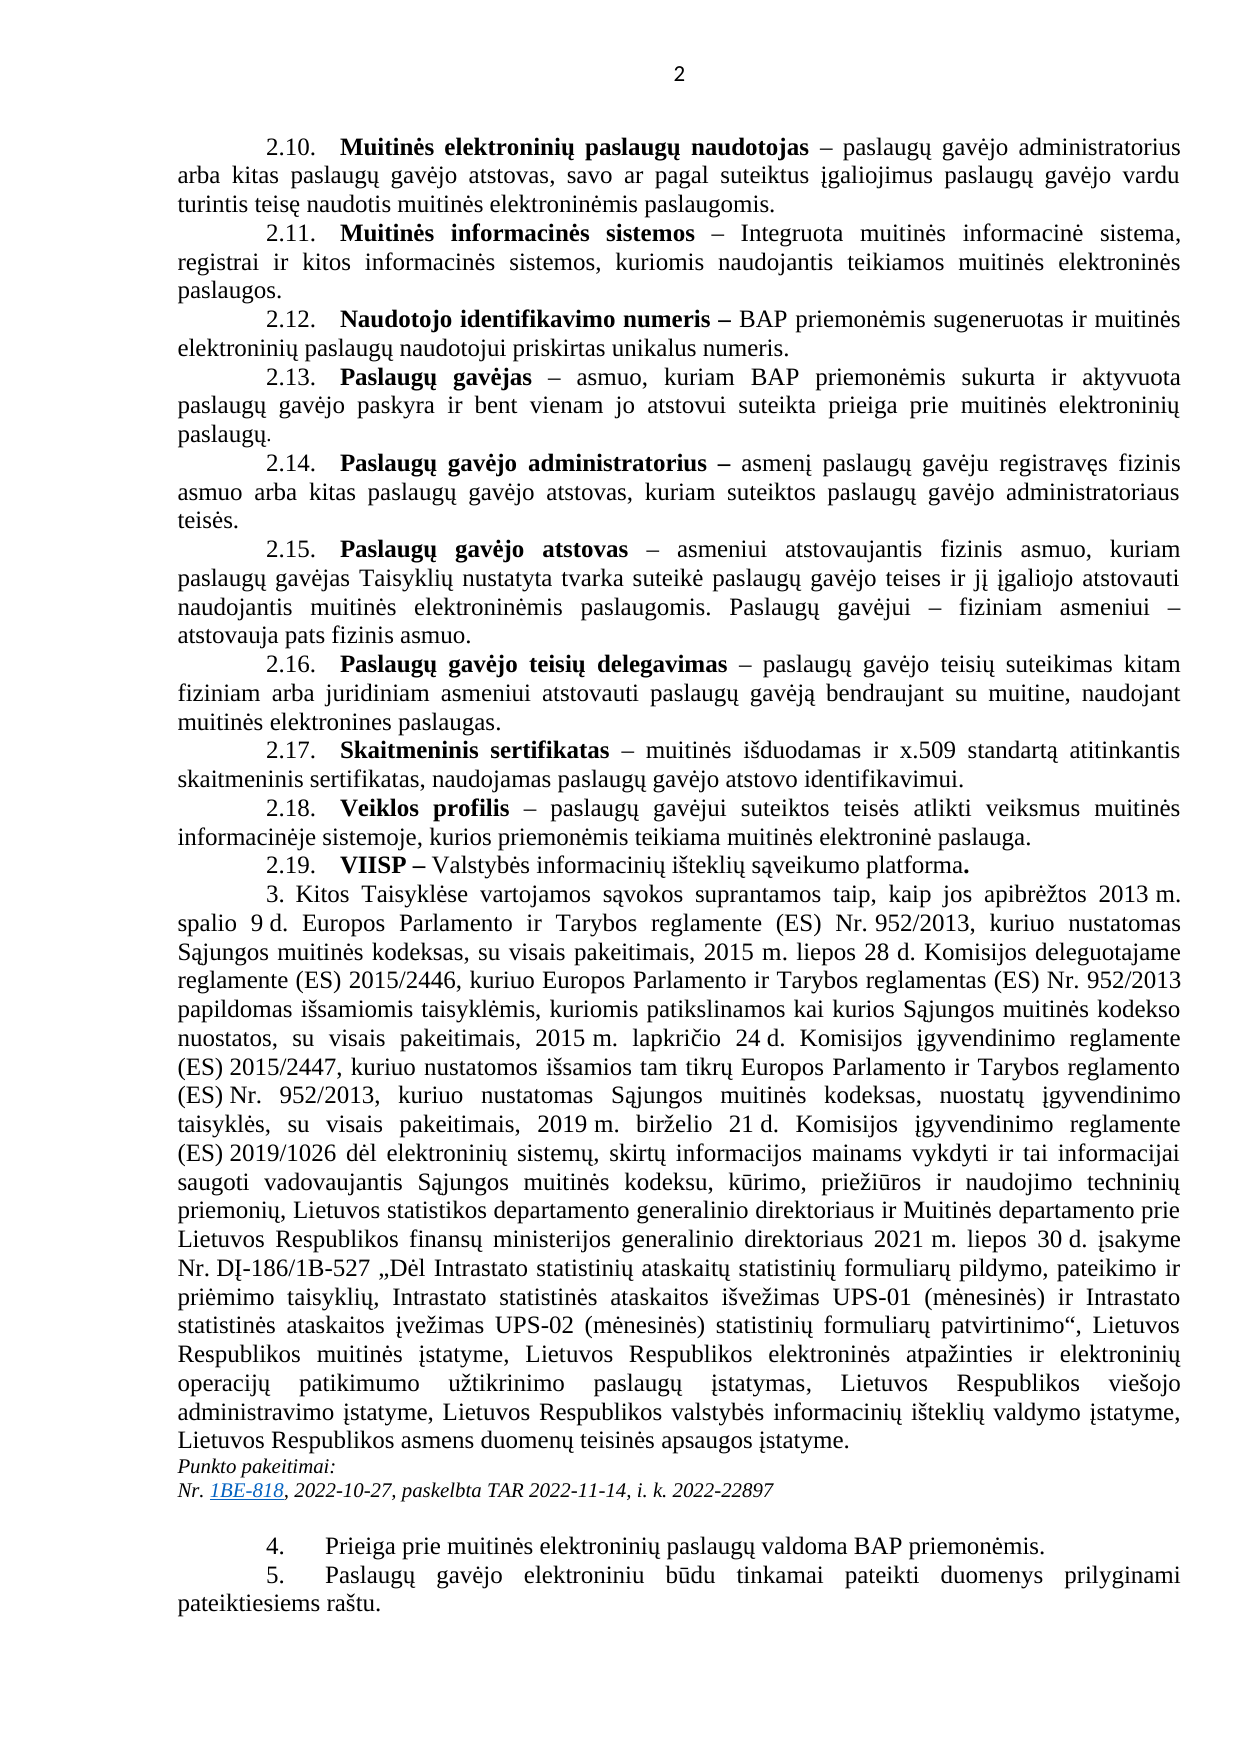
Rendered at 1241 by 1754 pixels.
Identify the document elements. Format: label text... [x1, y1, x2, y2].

text 2.13. Paslaugų gavėjas – asmuo, kuriam BAP priemonėmis sukurta ir aktyvuota paslaugų gavėjo paskyra ir bent vienam jo atstovui suteikta prieiga prie muitinės elektroninių paslaugų. [177, 362, 1181, 448]
text 2.11. Muitinės informacinės sistemos – Integruota muitinės informacinė sistema, registrai ir kitos informacinės sistemos, kuriomis naudojantis teikiamos muitinės elektroninės paslaugos. [177, 218, 1181, 304]
text 2.19. VIISP – Valstybės informacinių išteklių sąveikumo platforma. [177, 850, 1181, 879]
text Nr. 1BE-818, 2022-10-27, paskelbta TAR 2022-11-14, i. k. 2022-22897 [177, 1478, 1181, 1502]
text Punkto pakeitimai: [177, 1454, 1181, 1478]
text 3. Kitos Taisyklėse vartojamos sąvokos suprantamos taip, kaip jos apibrėžtos 2013 m. spalio 9 d. Europos Parlamento ir Tarybos reglamente (ES) Nr. 952/2013, kuriuo nustatomas Sąjungos muitinės kodeksas, su visais pakeitimais, 2015 m. liepos 28 d. Komisijos deleguotajame reglamente (ES) 2015/2446, kuriuo Europos Parlamento ir Tarybos reglamentas (ES) Nr. 952/2013 papildomas išsamiomis taisyklėmis, kuriomis patikslinamos kai kurios Sąjungos muitinės kodekso nuostatos, su visais pakeitimais, 2015 m. lapkričio 24 d. Komisijos įgyvendinimo reglamente (ES) 2015/2447, kuriuo nustatomos išsamios tam tikrų Europos Parlamento ir Tarybos reglamento (ES) Nr. 952/2013, kuriuo nustatomas Sąjungos muitinės kodeksas, nuostatų įgyvendinimo taisyklės, su visais pakeitimais, 2019 m. birželio 21 d. Komisijos įgyvendinimo reglamente (ES) 2019/1026 dėl elektroninių sistemų, skirtų informacijos mainams vykdyti ir tai informacijai saugoti vadovaujantis Sąjungos muitinės kodeksu, kūrimo, priežiūros ir naudojimo techninių priemonių, Lietuvos statistikos departamento generalinio direktoriaus ir Muitinės departamento prie Lietuvos Respublikos finansų ministerijos generalinio direktoriaus 2021 m. liepos 30 d. įsakyme Nr. DĮ-186/1B-527 „Dėl Intrastato statistinių ataskaitų statistinių formuliarų pildymo, pateikimo ir priėmimo taisyklių, Intrastato statistinės ataskaitos išvežimas UPS-01 (mėnesinės) ir Intrastato statistinės ataskaitos įvežimas UPS-02 (mėnesinės) statistinių formuliarų patvirtinimo“, Lietuvos Respublikos muitinės įstatyme, Lietuvos Respublikos elektroninės atpažinties ir elektroninių operacijų patikimumo užtikrinimo paslaugų įstatymas, Lietuvos Respublikos viešojo administravimo įstatyme, Lietuvos Respublikos valstybės informacinių išteklių valdymo įstatyme, Lietuvos Respublikos asmens duomenų teisinės apsaugos įstatyme. [177, 879, 1181, 1454]
text 2.10. Muitinės elektroninių paslaugų naudotojas – paslaugų gavėjo administratorius arba kitas paslaugų gavėjo atstovas, savo ar pagal suteiktus įgaliojimus paslaugų gavėjo vardu turintis teisę naudotis muitinės elektroninėmis paslaugomis. [177, 132, 1181, 218]
text 2.17. Skaitmeninis sertifikatas – muitinės išduodamas ir x.509 standartą atitinkantis skaitmeninis sertifikatas, naudojamas paslaugų gavėjo atstovo identifikavimui. [177, 735, 1181, 793]
text 2.16. Paslaugų gavėjo teisių delegavimas – paslaugų gavėjo teisių suteikimas kitam fiziniam arba juridiniam asmeniui atstovauti paslaugų gavėją bendraujant su muitine, naudojant muitinės elektronines paslaugas. [177, 649, 1181, 735]
text 4. Prieiga prie muitinės elektroninių paslaugų valdoma BAP priemonėmis. [177, 1531, 1181, 1560]
text 2.12. Naudotojo identifikavimo numeris – BAP priemonėmis sugeneruotas ir muitinės elektroninių paslaugų naudotojui priskirtas unikalus numeris. [177, 304, 1181, 362]
text 2.18. Veiklos profilis – paslaugų gavėjui suteiktos teisės atlikti veiksmus muitinės informacinėje sistemoje, kurios priemonėmis teikiama muitinės elektroninė paslauga. [177, 793, 1181, 850]
text 2.15. Paslaugų gavėjo atstovas – asmeniui atstovaujantis fizinis asmuo, kuriam paslaugų gavėjas Taisyklių nustatyta tvarka suteikė paslaugų gavėjo teises ir jį įgaliojo atstovauti naudojantis muitinės elektroninėmis paslaugomis. Paslaugų gavėjui – fiziniam asmeniui – atstovauja pats fizinis asmuo. [177, 534, 1181, 649]
text 2.14. Paslaugų gavėjo administratorius – asmenį paslaugų gavėju registravęs fizinis asmuo arba kitas paslaugų gavėjo atstovas, kuriam suteiktos paslaugų gavėjo administratoriaus teisės. [177, 448, 1181, 534]
text 5. Paslaugų gavėjo elektroniniu būdu tinkamai pateikti duomenys prilyginami pateiktiesiems raštu. [177, 1560, 1181, 1617]
